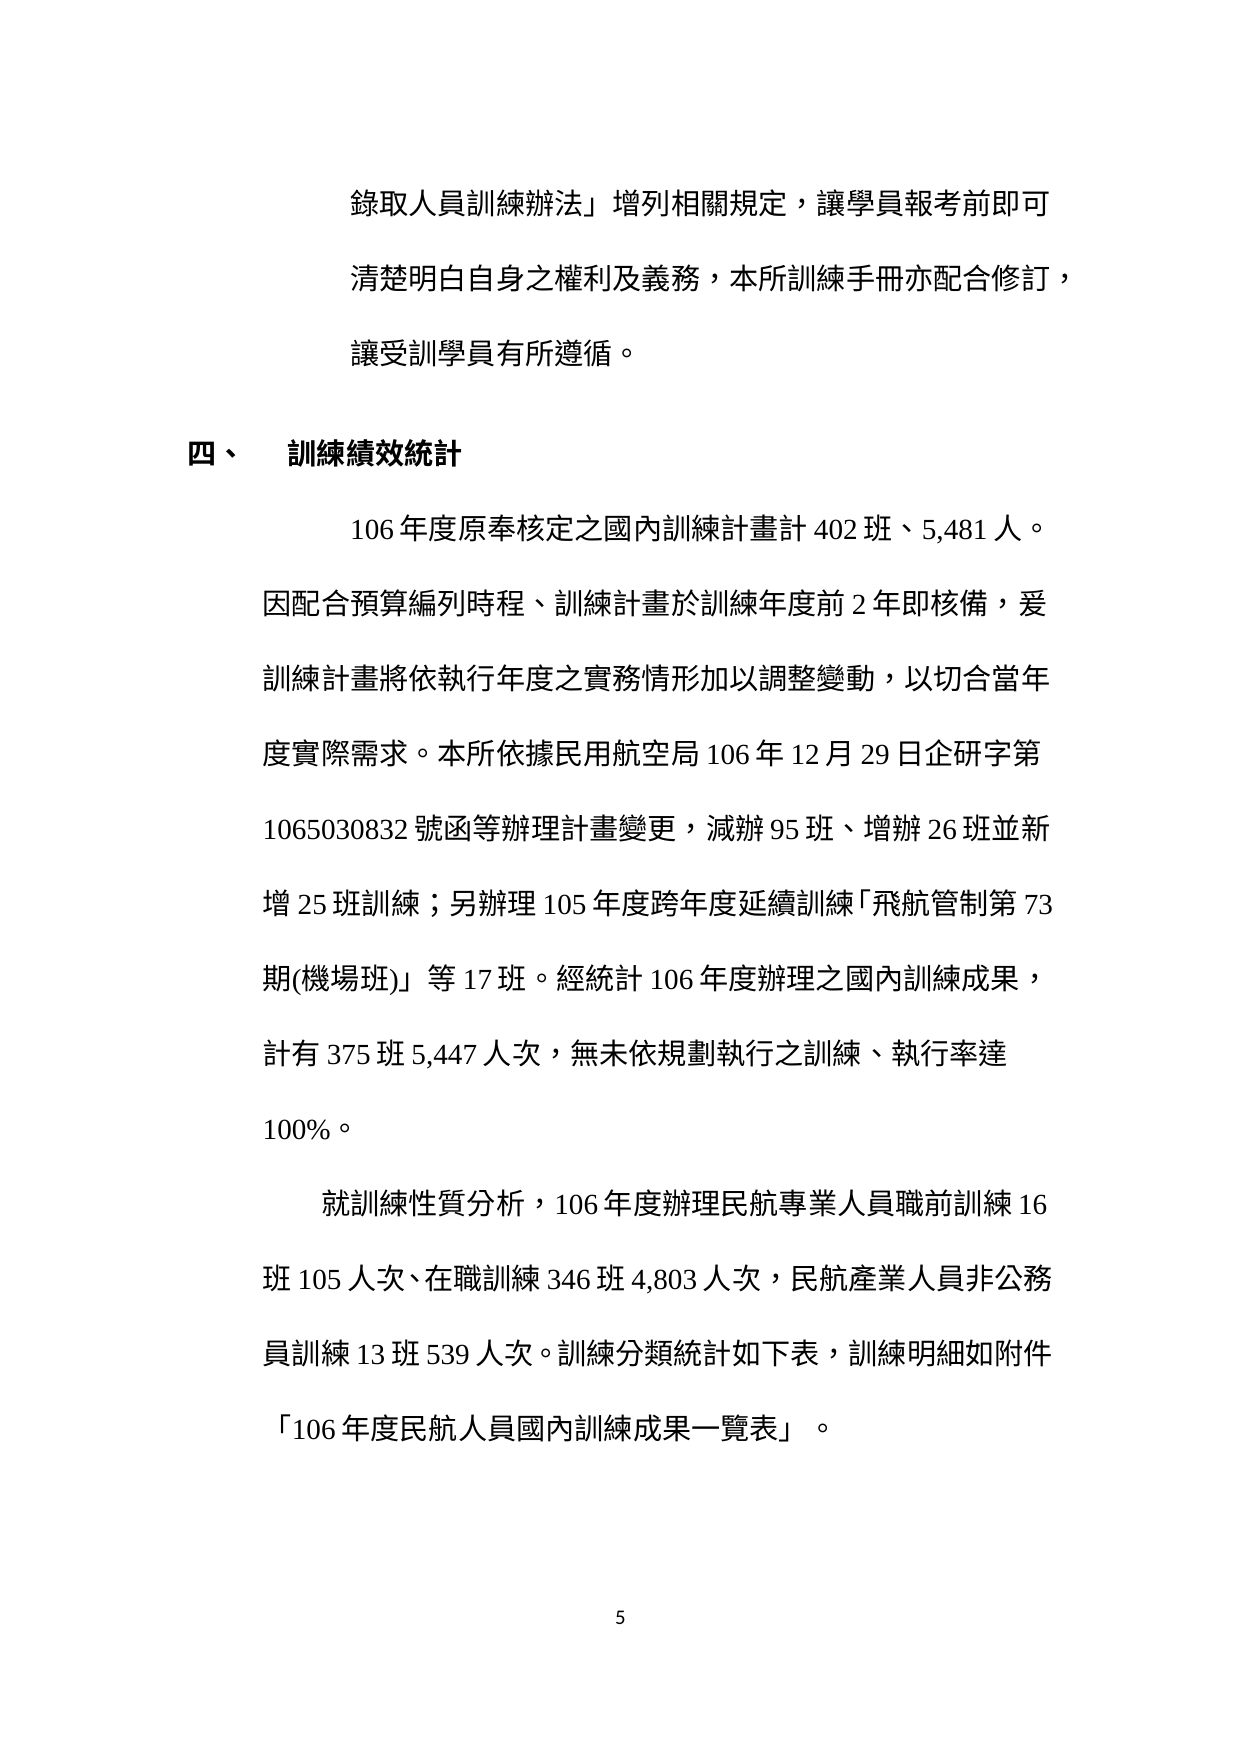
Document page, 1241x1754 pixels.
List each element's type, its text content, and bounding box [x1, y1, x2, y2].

list 約僱消防員考試雖非國家考試，仍屬公務機關舉辦之考試，相關規定應有一致性，訓練管理方面宜比照「公務人員考試錄取人員訓練辦法」相關條文規定辦理，未來約僱消防員甄選公告部分，建議參考「公務人員考試錄取人員訓練辦法」增列相關規定，讓學員報考前即可清楚明白自身之權利及義務，本所訓練手冊亦配合修訂，讓受訓學員有所遵循。 [312, 164, 1053, 389]
text 就訓練性質分析，106年度辦理民航專業人員職前訓練16班105人次、在職訓練346班4,803人次，民航產業人員非公務員訓練13班539人次。訓練分類統計如下表，訓練明細如附件「106年度民航人員國內訓練成果一覽表」。 [262, 1164, 1053, 1464]
text 106年度原奉核定之國內訓練計畫計402班、5,481人。因配合預算編列時程、訓練計畫於訓練年度前2年即核備，爰訓練計畫將依執行年度之實務情形加以調整變動，以切合當年度實際需求。本所依據民用航空局106年12月29日企研字第1065030832號函等辦理計畫變更，減辦95班、增辦26班並新增25班訓練；另辦理105年度跨年度延續訓練「飛航管制第73期(機場班)」等17班。經統計106年度辦理之國內訓練成果，計有375班5,447人次，無未依規劃執行之訓練、執行率達100%。 [262, 489, 1053, 1164]
list 訓練績效統計 [187, 414, 1053, 489]
